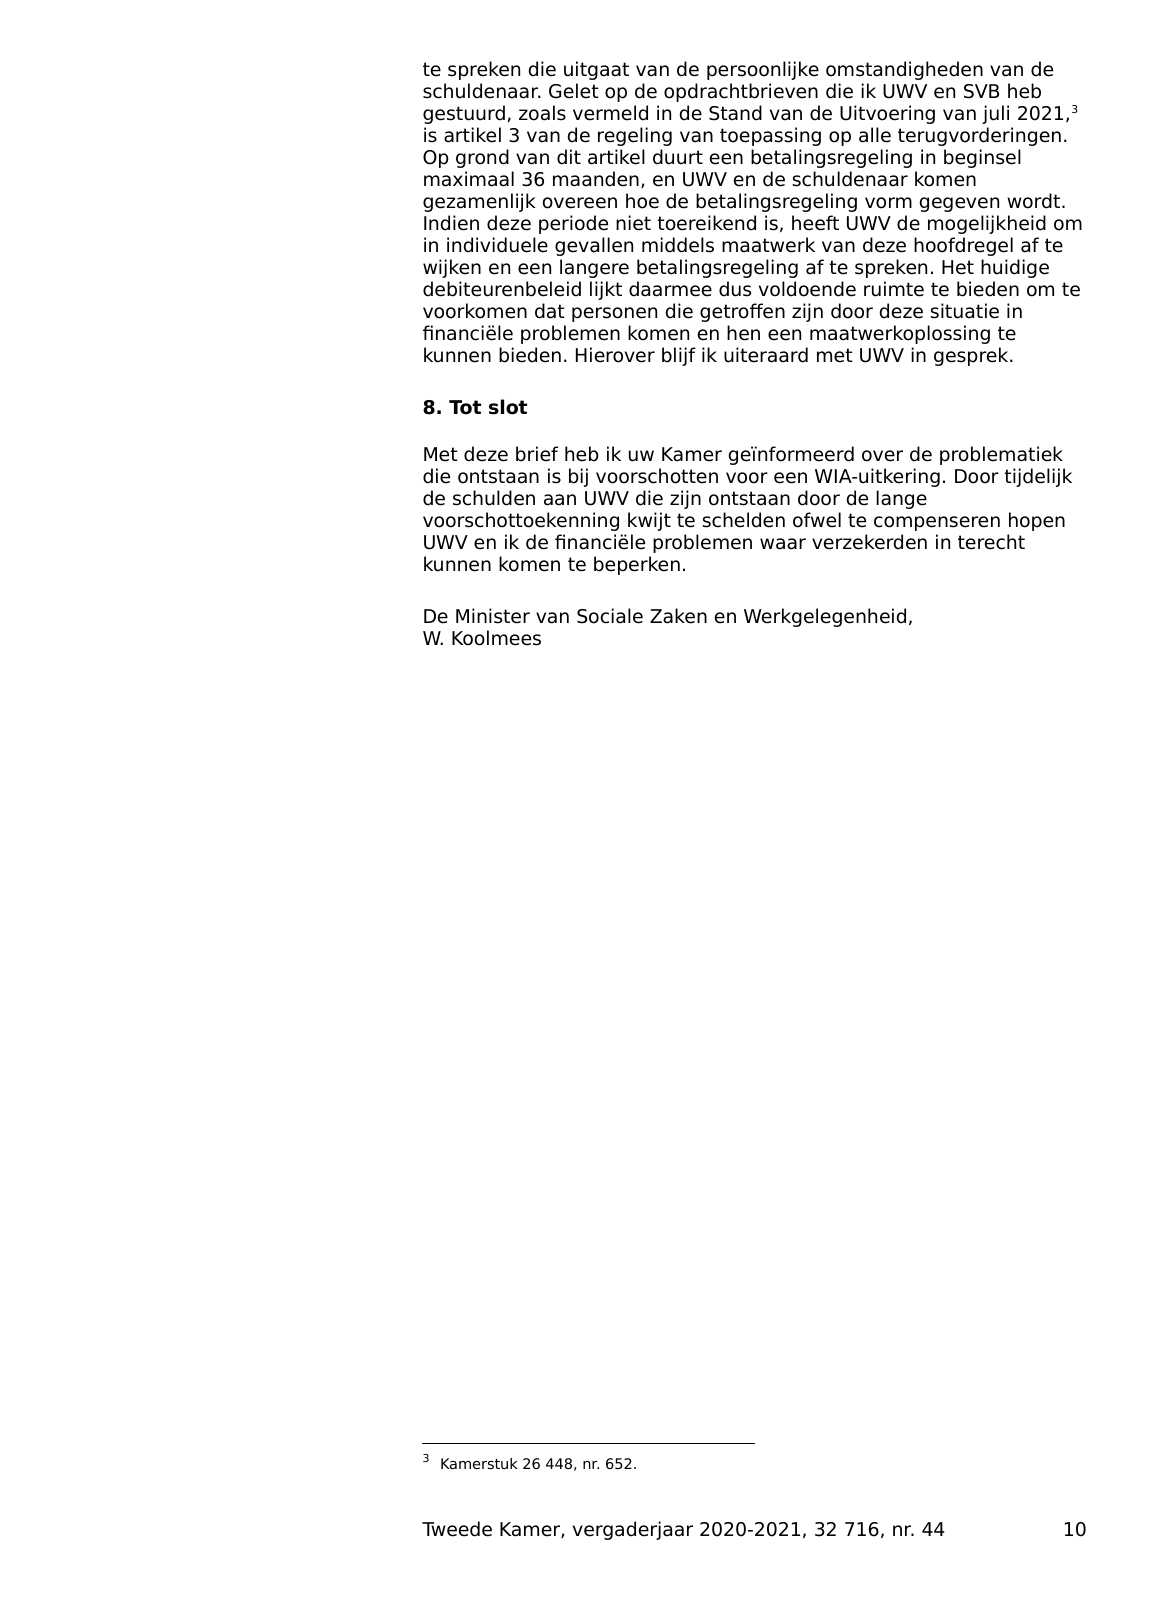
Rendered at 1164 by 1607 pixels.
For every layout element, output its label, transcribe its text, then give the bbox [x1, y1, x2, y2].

text Met deze brief heb ik uw Kamer geïnformeerd over de problematiek die ontstaan is bij voorschotten voor een WIA-uitkering. Door tijdelijk de schulden aan UWV die zijn ontstaan door de lange voorschottoekenning kwijt te schelden ofwel te compenseren hopen UWV en ik de financiële problemen waar verzekerden in terecht kunnen komen te beperken. [422, 444, 1087, 576]
text te spreken die uitgaat van de persoonlijke omstandigheden van de schuldenaar. Gelet op de opdrachtbrieven die ik UWV en SVB heb gestuurd, zoals vermeld in de Stand van de Uitvoering van juli 2021, is artikel 3 van de regeling van toepassing op alle terugvorderingen. Op grond van dit artikel duurt een betalingsregeling in beginsel maximaal 36 maanden, en UWV en de schuldenaar komen gezamenlijk overeen hoe de betalingsregeling vorm gegeven wordt. Indien deze periode niet toereikend is, heeft UWV de mogelijkheid om in individuele gevallen middels maatwerk van deze hoofdregel af te wijken en een langere betalingsregeling af te spreken. Het huidige debiteurenbeleid lijkt daarmee dus voldoende ruimte te bieden om te voorkomen dat personen die getroffen zijn door deze situatie in financiële problemen komen en hen een maatwerkoplossing te kunnen bieden. Hierover blijf ik uiteraard met UWV in gesprek. [422, 59, 1087, 367]
text Kamerstuk 26 448, nr. 652. [422, 1452, 1087, 1474]
subtitle 8. Tot slot [422, 397, 1087, 419]
text De Minister van Sociale Zaken en Werkgelegenheid, W. Koolmees [422, 606, 1087, 649]
